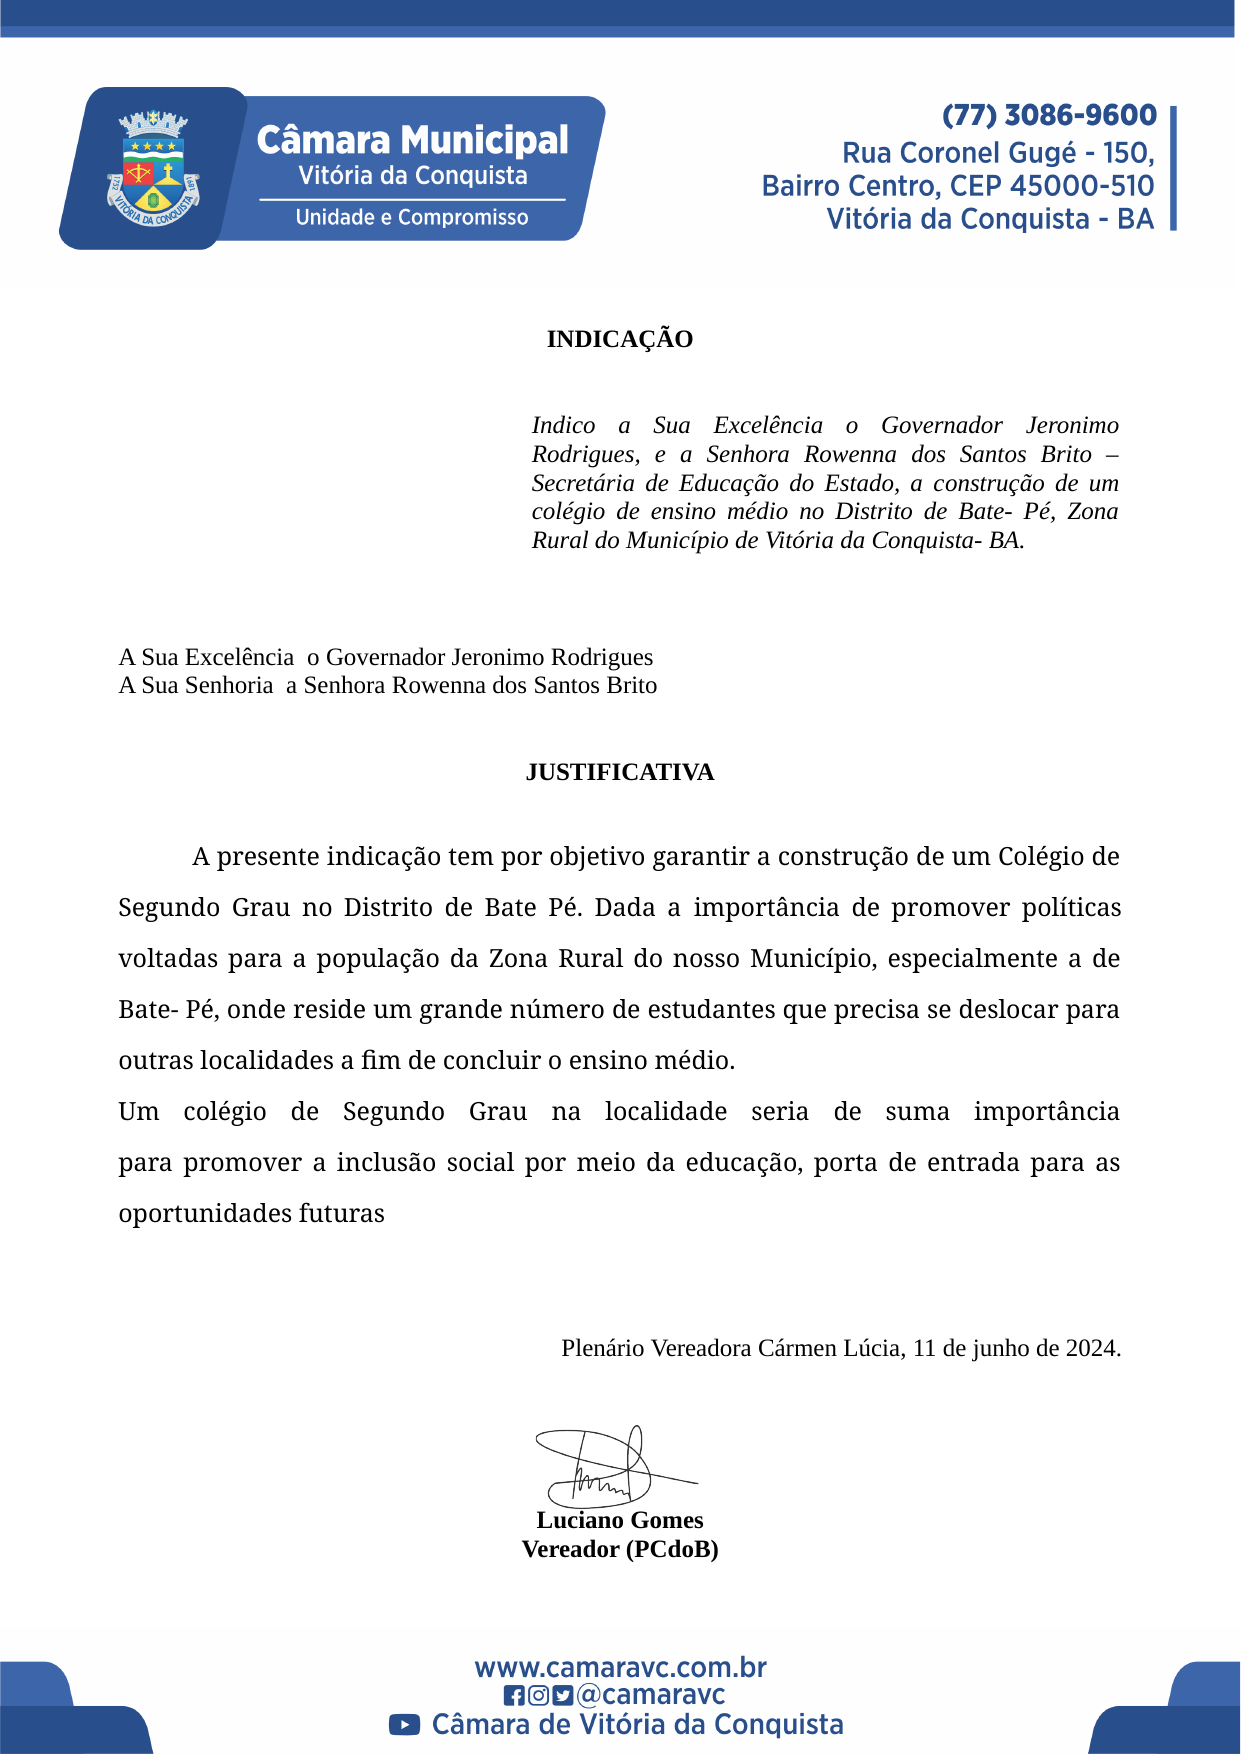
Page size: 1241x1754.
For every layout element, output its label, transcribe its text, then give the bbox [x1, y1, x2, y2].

text Vereador (PCdoB) [118, 1534, 1122, 1563]
picture [535, 1425, 699, 1509]
text A presente indicação tem por objetivo garantir a construção de um Colégio de Segundo Grau no Distrito de Bate Pé. Dada a importância de promover políticas voltadas para a população da Zona Rural do nosso Município, especialmente a de Bate- Pé, onde reside um grande número de estudantes que precisa se deslocar para outras localidades a fim de concluir o ensino médio. [118, 838, 1122, 1077]
text A Sua Excelência o Governador Jeronimo Rodrigues [118, 642, 1122, 670]
text Luciano Gomes [118, 1506, 1122, 1534]
text INDICAÇÃO [118, 324, 1122, 353]
picture [0, 0, 1235, 287]
text Plenário Vereadora Cármen Lúcia, 11 de junho de 2024. [118, 1333, 1122, 1362]
text Um colégio de Segundo Grau na localidade seria de suma importância para promover a inclusão social por meio da educação, porta de entrada para as oportunidades futuras [118, 1094, 1122, 1230]
picture [0, 1627, 1241, 1754]
text A Sua Senhoria a Senhora Rowenna dos Santos Brito [118, 670, 1122, 699]
text Indico a Sua Excelência o Governador Jeronimo Rodrigues, e a Senhora Rowenna dos Santos Brito – Secretária de Educação do Estado, a construção de um colégio de ensino médio no Distrito de Bate- Pé, Zona Rural do Município de Vitória da Conquista- BA. [532, 410, 1122, 554]
text JUSTIFICATIVA [118, 757, 1122, 785]
